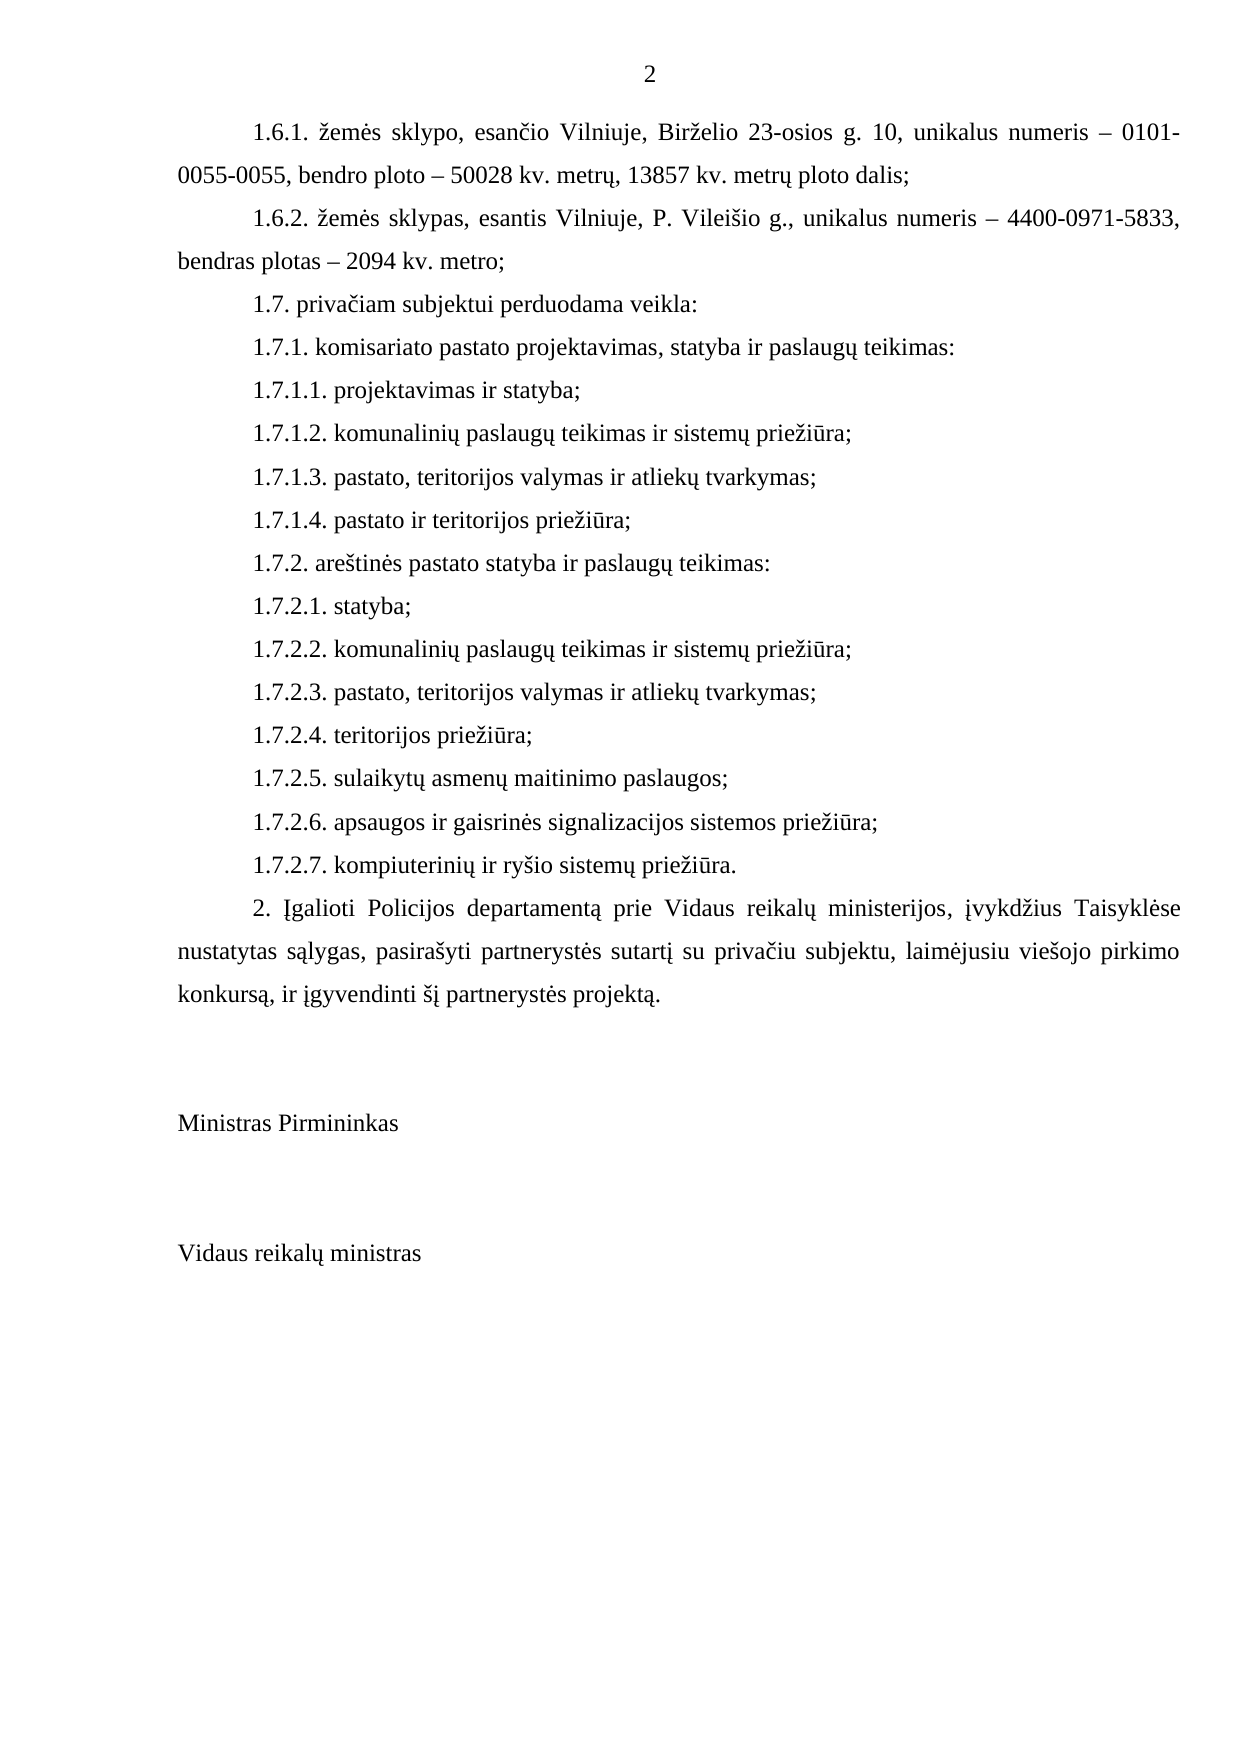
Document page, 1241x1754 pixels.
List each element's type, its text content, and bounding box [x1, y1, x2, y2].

text 1.7.2.6. apsaugos ir gaisrinės signalizacijos sistemos priežiūra; [177, 807, 1181, 835]
text 1.7.2.3. pastato, teritorijos valymas ir atliekų tvarkymas; [177, 677, 1181, 706]
text 1.7.2.5. sulaikytų asmenų maitinimo paslaugos; [177, 763, 1181, 792]
text 1.7.1.2. komunalinių paslaugų teikimas ir sistemų priežiūra; [177, 418, 1181, 447]
text 1.7.1.1. projektavimas ir statyba; [177, 375, 1181, 404]
text 1.7. privačiam subjektui perduodama veikla: [177, 289, 1181, 318]
text 1.7.2.4. teritorijos priežiūra; [177, 720, 1181, 749]
text 1.7.2.7. kompiuterinių ir ryšio sistemų priežiūra. [177, 850, 1181, 878]
text 1.6.1. žemės sklypo, esančio Vilniuje, Birželio 23-osios g. 10, unikalus numeris – 0101-0055-0055, bendro ploto – 50028 kv. metrų, 13857 kv. metrų ploto dalis; [177, 117, 1181, 188]
text 2. Įgalioti Policijos departamentą prie Vidaus reikalų ministerijos, įvykdžius Taisyklėse nustatytas sąlygas, pasirašyti partnerystės sutartį su privačiu subjektu, laimėjusiu viešojo pirkimo konkursą, ir įgyvendinti šį partnerystės projektą. [177, 893, 1181, 1008]
text 1.7.2.2. komunalinių paslaugų teikimas ir sistemų priežiūra; [177, 634, 1181, 663]
text Vidaus reikalų ministras [177, 1238, 1181, 1267]
text 1.7.2. areštinės pastato statyba ir paslaugų teikimas: [177, 548, 1181, 577]
text 1.6.2. žemės sklypas, esantis Vilniuje, P. Vileišio g., unikalus numeris – 4400-0971-5833, bendras plotas – 2094 kv. metro; [177, 203, 1181, 275]
text 1.7.1.3. pastato, teritorijos valymas ir atliekų tvarkymas; [177, 462, 1181, 490]
text Ministras Pirmininkas [177, 1108, 1181, 1137]
text 1.7.1.4. pastato ir teritorijos priežiūra; [177, 505, 1181, 533]
text 1.7.2.1. statyba; [177, 591, 1181, 620]
text 1.7.1. komisariato pastato projektavimas, statyba ir paslaugų teikimas: [177, 332, 1181, 361]
